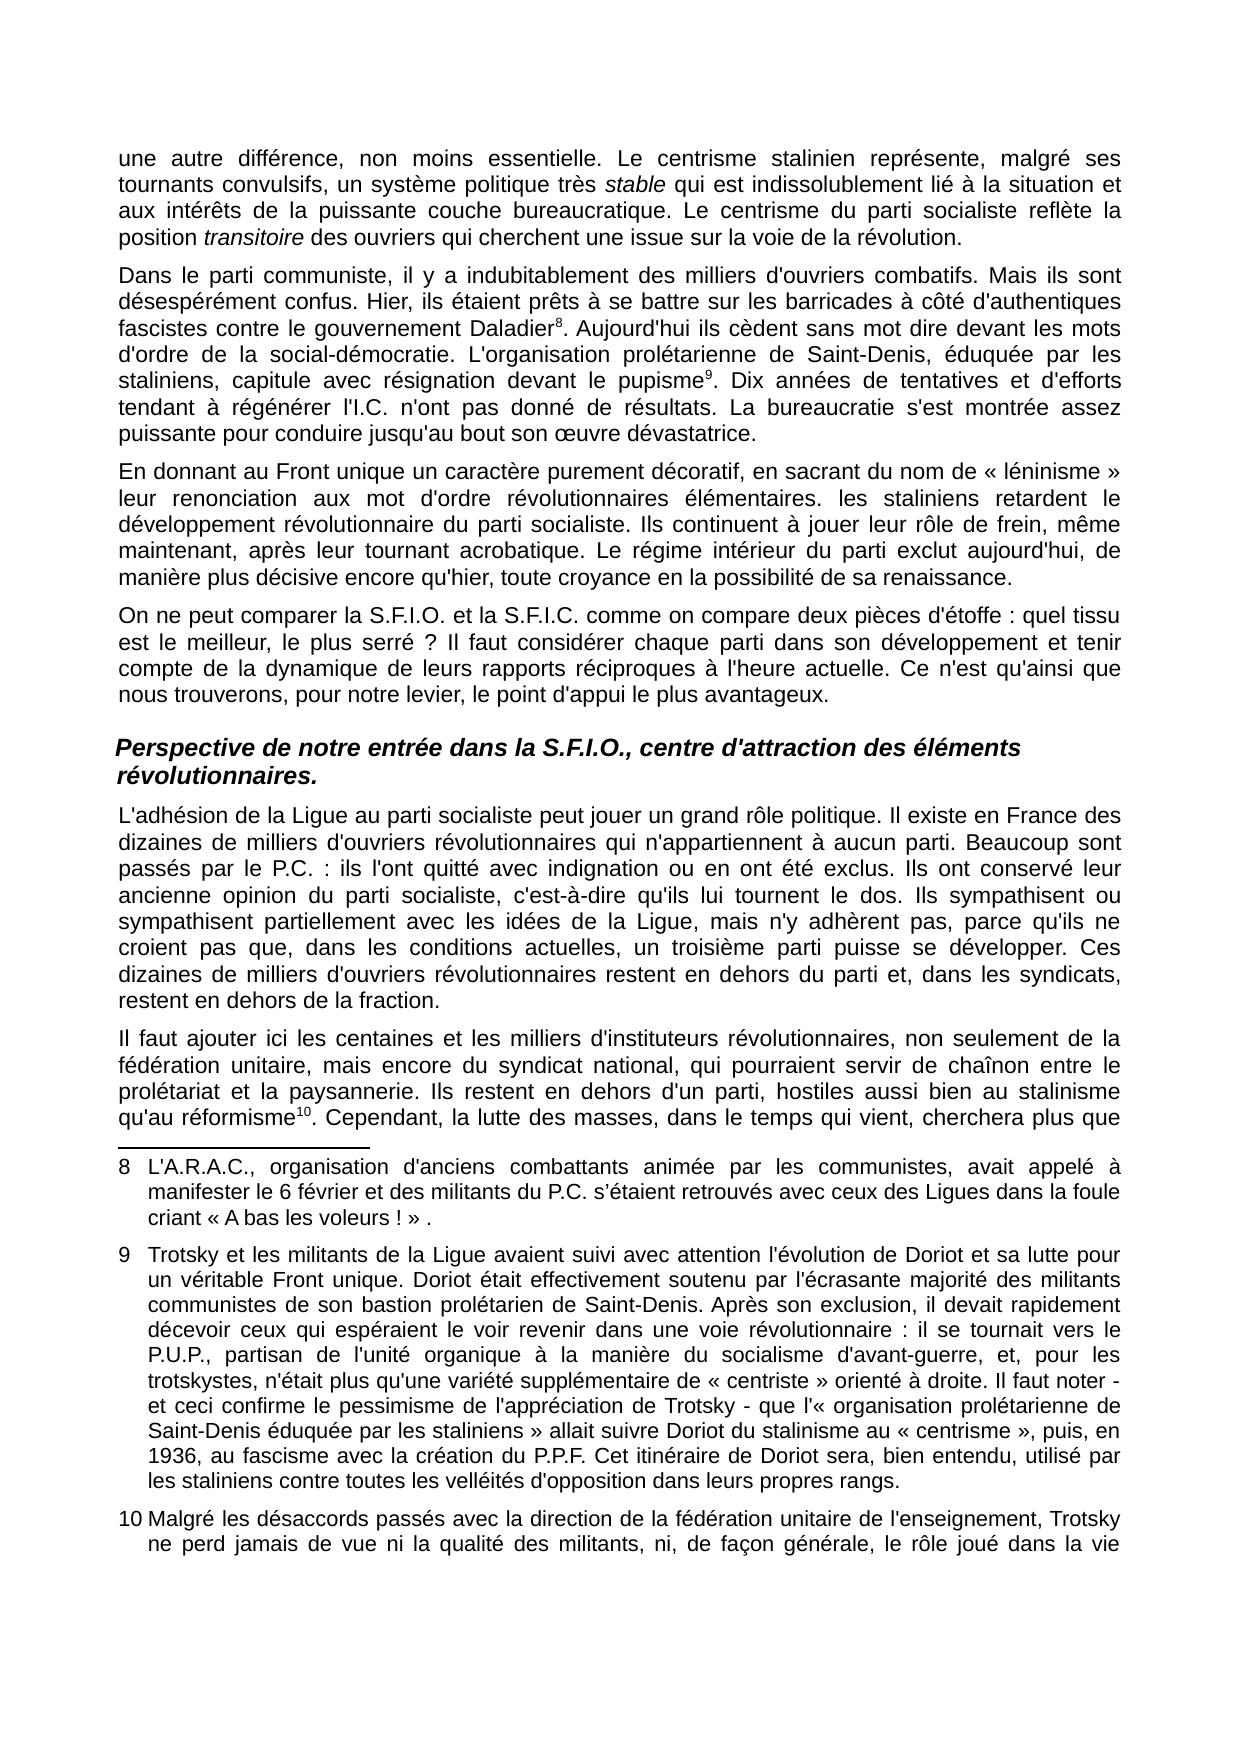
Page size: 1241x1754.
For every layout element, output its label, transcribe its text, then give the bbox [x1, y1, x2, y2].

text En donnant au Front unique un caractère purement décoratif, en sacrant du nom de « léninisme » leur renonciation aux mot d'ordre révolutionnaires élémentaires. les staliniens retardent le développement révolutionnaire du parti socialiste. Ils continuent à jouer leur rôle de frein, même maintenant, après leur tournant acrobatique. Le régime intérieur du parti exclut aujourd'hui, de manière plus décisive encore qu'hier, toute croyance en la possibilité de sa renaissance. [118, 458, 1122, 590]
text Trotsky et les militants de la Ligue avaient suivi avec attention l'évolution de Doriot et sa lutte pour un véritable Front unique. Doriot était effectivement soutenu par l'écrasante majorité des militants communistes de son bastion prolétarien de Saint-Denis. Après son exclusion, il devait rapidement décevoir ceux qui espéraient le voir revenir dans une voie révolutionnaire : il se tournait vers le P.U.P., partisan de l'unité organique à la manière du socialisme d'avant-guerre, et, pour les trotskystes, n'était plus qu'une variété supplémentaire de « centriste » orienté à droite. Il faut noter - et ceci confirme le pessimisme de l'appréciation de Trotsky - que l'« organisation prolétarienne de Saint-Denis éduquée par les staliniens » allait suivre Doriot du stalinisme au « centrisme », puis, en 1936, au fascisme avec la création du P.P.F. Cet itinéraire de Doriot sera, bien entendu, utilisé par les staliniens contre toutes les velléités d'opposition dans leurs propres rangs. [118, 1242, 1122, 1494]
text une autre différence, non moins essentielle. Le centrisme stalinien représente, malgré ses tournants convulsifs, un système politique très stable qui est indissolublement lié à la situation et aux intérêts de la puissante couche bureaucratique. Le centrisme du parti socialiste reflète la position transitoire des ouvriers qui cherchent une issue sur la voie de la révolution. [118, 144, 1122, 250]
text L'A.R.A.C., organisation d'anciens combattants animée par les communistes, avait appelé à manifester le 6 février et des militants du P.C. s’étaient retrouvés avec ceux des Ligues dans la foule criant « A bas les voleurs ! » . [118, 1154, 1122, 1229]
text On ne peut comparer la S.F.I.O. et la S.F.I.C. comme on compare deux pièces d'étoffe : quel tissu est le meilleur, le plus serré ? Il faut considérer chaque parti dans son développement et tenir compte de la dynamique de leurs rapports réciproques à l'heure actuelle. Ce n'est qu'ainsi que nous trouverons, pour notre levier, le point d'appui le plus avantageux. [118, 602, 1122, 707]
text Dans le parti communiste, il y a indubitablement des milliers d'ouvriers combatifs. Mais ils sont désespérément confus. Hier, ils étaient prêts à se battre sur les barricades à côté d'authentiques fascistes contre le gouvernement Daladier. Aujourd'hui ils cèdent sans mot dire devant les mots d'ordre de la social-démocratie. L'organisation prolétarienne de Saint-Denis, éduquée par les staliniens, capitule avec résignation devant le pupisme. Dix années de tentatives et d'efforts tendant à régénérer l'I.C. n'ont pas donné de résultats. La bureaucratie s'est montrée assez puissante pour conduire jusqu'au bout son œuvre dévastatrice. [118, 262, 1122, 446]
subtitle Perspective de notre entrée dans la S.F.I.O., centre d'attraction des éléments révolutionnaires. [115, 732, 1122, 790]
text Malgré les désaccords passés avec la direction de la fédération unitaire de l'enseignement, Trotsky ne perd jamais de vue ni la qualité des militants, ni, de façon générale, le rôle joué dans la vie [118, 1506, 1122, 1556]
text Il faut ajouter ici les centaines et les milliers d'instituteurs révolutionnaires, non seulement de la fédération unitaire, mais encore du syndicat national, qui pourraient servir de chaînon entre le prolétariat et la paysannerie. Ils restent en dehors d'un parti, hostiles aussi bien au stalinisme qu'au réformisme. Cependant, la lutte des masses, dans le temps qui vient, cherchera plus que [118, 1025, 1122, 1131]
text L'adhésion de la Ligue au parti socialiste peut jouer un grand rôle politique. Il existe en France des dizaines de milliers d'ouvriers révolutionnaires qui n'appartiennent à aucun parti. Beaucoup sont passés par le P.C. : ils l'ont quitté avec indignation ou en ont été exclus. Ils ont conservé leur ancienne opinion du parti socialiste, c'est-à-dire qu'ils lui tournent le dos. Ils sympathisent ou sympathisent partiellement avec les idées de la Ligue, mais n'y adhèrent pas, parce qu'ils ne croient pas que, dans les conditions actuelles, un troisième parti puisse se développer. Ces dizaines de milliers d'ouvriers révolutionnaires restent en dehors du parti et, dans les syndicats, restent en dehors de la fraction. [118, 802, 1122, 1013]
